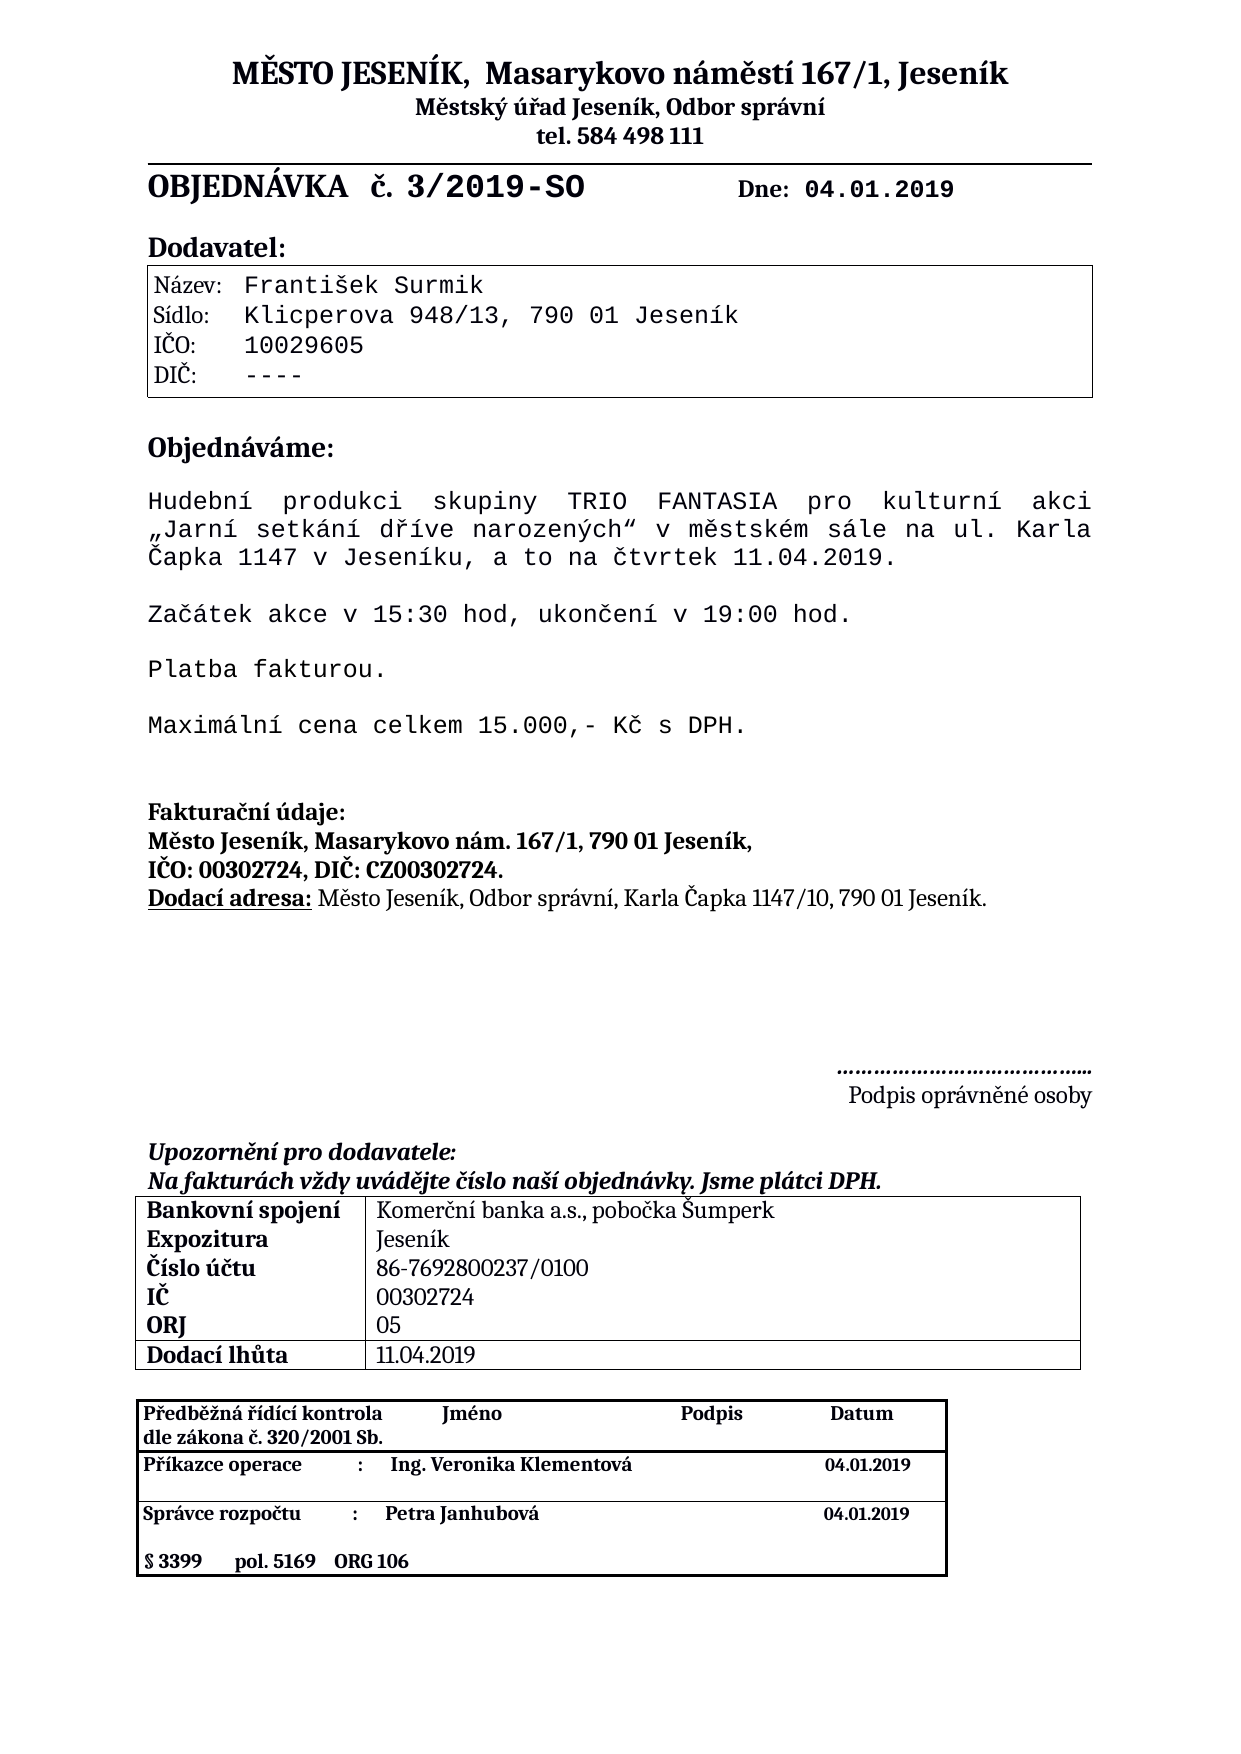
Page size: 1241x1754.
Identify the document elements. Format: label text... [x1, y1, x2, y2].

table_cell Správce rozpočtu : Petra Janhubová 04.01.2019 § 3399 pol. 5169 ORG 106 [139, 1502, 945, 1574]
text Podpis oprávněné osoby [148, 1081, 1092, 1109]
text OBJEDNÁVKA č. 3/2019-SO Dne: 04.01.2019 [148, 165, 1092, 231]
table_cell ORJ [136, 1311, 365, 1340]
text Maximální cena celkem 15.000,- Kč s DPH. [148, 685, 1092, 741]
subtitle MĚSTO JESENÍK, Masarykovo náměstí 167/1, Jeseník Městský úřad Jeseník, Odbor správní tel. 584 498 111 [148, 54, 1092, 150]
text Upozornění pro dodavatele: [148, 1138, 1092, 1167]
table_header Bankovní spojení [136, 1197, 365, 1225]
text Fakturační údaje: Město Jeseník, Masarykovo nám. 167/1, 790 01 Jeseník, IČO: 00302724, DIČ: CZ00302724. Dodací adresa: Město Jeseník, Odbor správní, Karla Čapka 1147/10, 790 01 Jeseník. [148, 798, 1092, 937]
text Hudební produkci skupiny TRIO FANTASIA pro kulturní akci „Jarní setkání dříve narozených“ v městském sále na ul. Karla Čapka 1147 v Jeseníku, a to na čtvrtek 11.04.2019. [148, 488, 1092, 573]
table_cell 86-7692800237/0100 [366, 1254, 1080, 1283]
text …………………………………... [148, 1052, 1092, 1081]
text Objednáváme: [148, 431, 1092, 488]
table_cell 11.04.2019 [366, 1341, 1080, 1369]
table_cell 05 [366, 1311, 1080, 1340]
text Dodavatel: [148, 231, 1092, 265]
table_cell Příkazce operace : Ing. Veronika Klementová 04.01.2019 [139, 1453, 945, 1501]
text Začátek akce v 15:30 hod, ukončení v 19:00 hod. [148, 602, 1092, 630]
table_cell Expozitura [136, 1225, 365, 1254]
table_header Komerční banka a.s., pobočka Šumperk [366, 1197, 1080, 1225]
table_cell IČ [136, 1283, 365, 1311]
table_header Předběžná řídící kontrola Jméno Podpis Datum dle zákona č. 320/2001 Sb. [139, 1402, 945, 1450]
text Na fakturách vždy uvádějte číslo naší objednávky. Jsme plátci DPH. [148, 1167, 1092, 1196]
table_cell Číslo účtu [136, 1254, 365, 1283]
table_cell Jeseník [366, 1225, 1080, 1254]
table_cell 00302724 [366, 1283, 1080, 1311]
table_cell Dodací lhůta [136, 1341, 365, 1369]
text Platba fakturou. [148, 656, 1092, 685]
table_header Název: František Surmik Sídlo: Klicperova 948/13, 790 01 Jeseník IČO: 10029605 DIČ: ---- [148, 266, 1092, 397]
